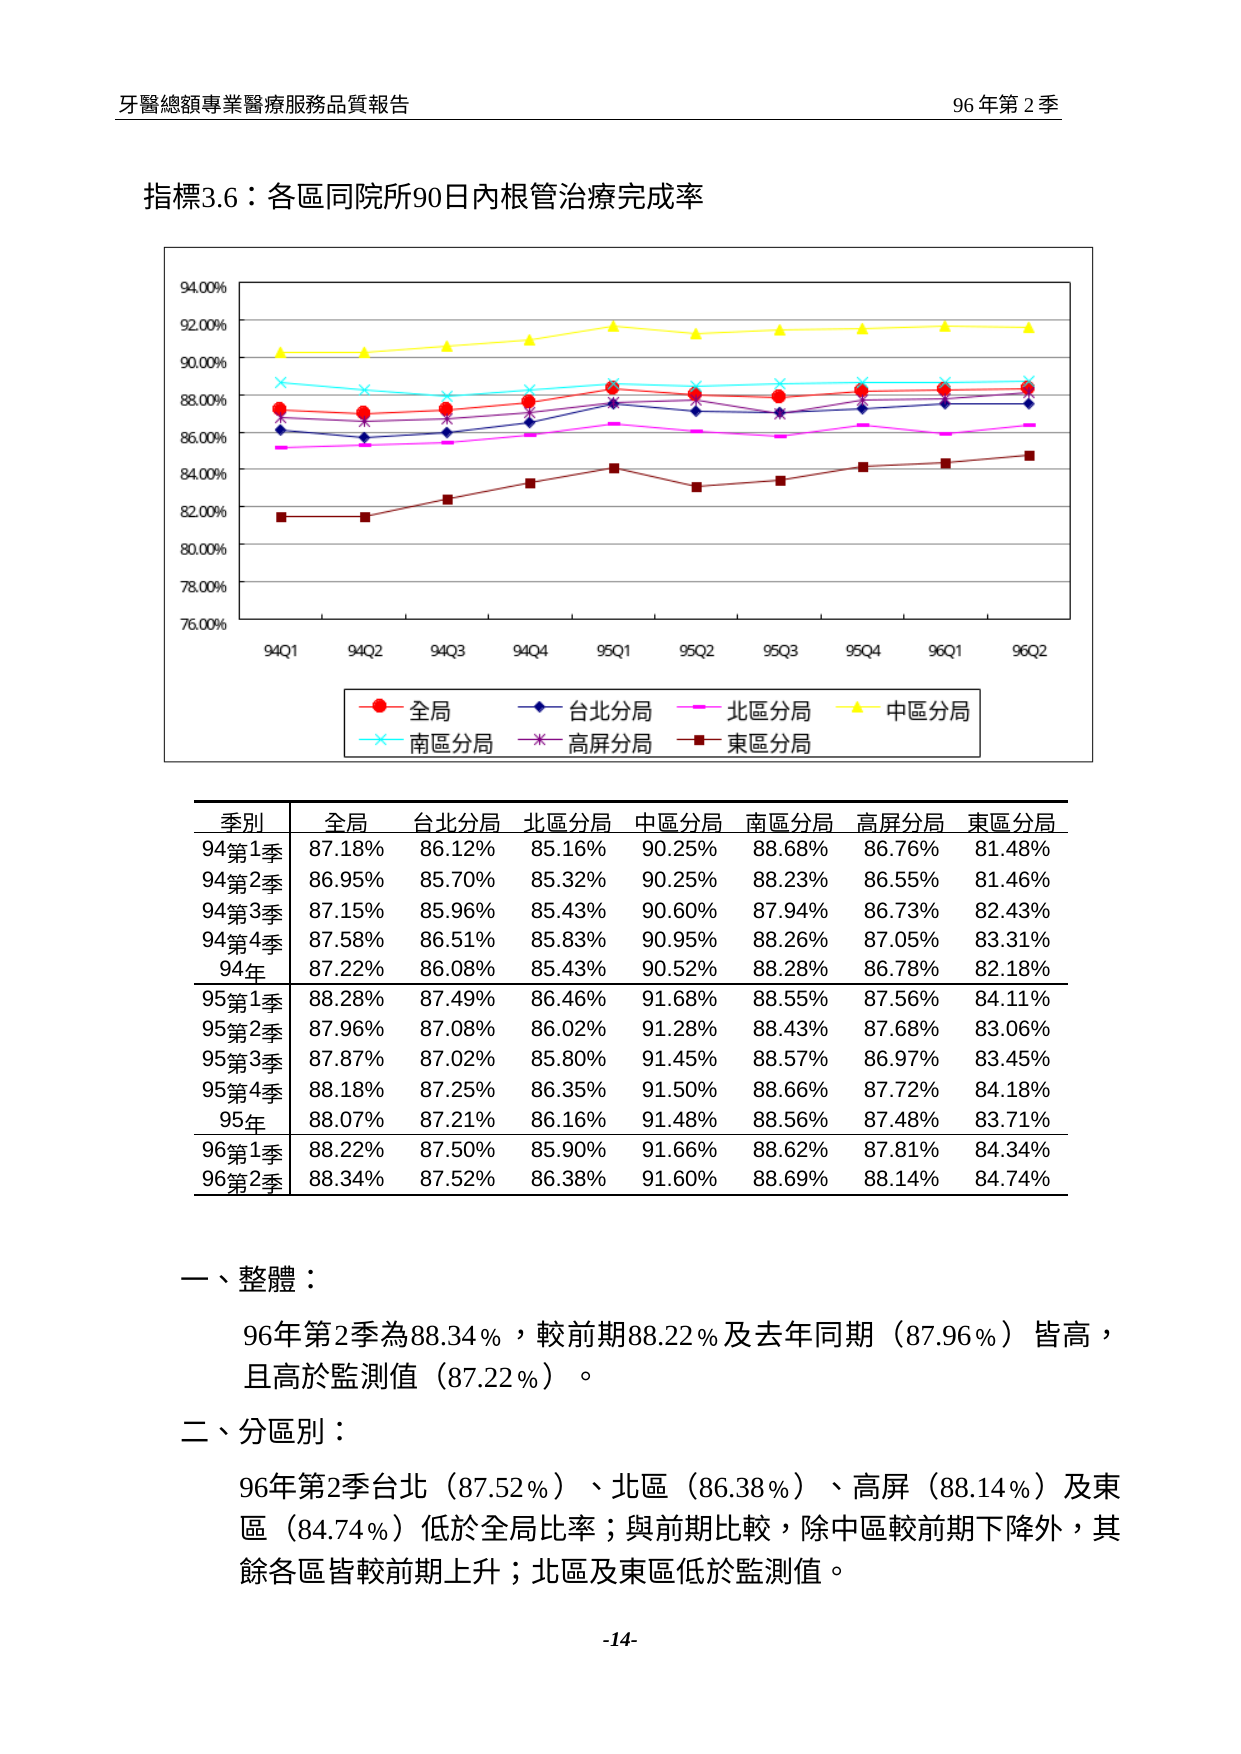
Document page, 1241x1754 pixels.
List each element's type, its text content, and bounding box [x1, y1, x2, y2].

text 96年第2季台北（87.52﹪）、北區（86.38﹪）、高屏（88.14﹪）及東區（84.74﹪）低於全局比率；與前期比較，除中區較前期下降外，其餘各區皆較前期上升；北區及東區低於監測值。 [239, 1463, 1122, 1590]
text 指標3.6：各區同院所90日內根管治療完成率 [143, 169, 1122, 217]
text 96年第2季為88.34﹪，較前期88.22﹪及去年同期（87.96﹪）皆高，且高於監測值（87.22﹪）。 [243, 1311, 1122, 1396]
text 一、整體： [121, 1256, 1122, 1299]
text 二、分區別： [121, 1408, 1122, 1451]
